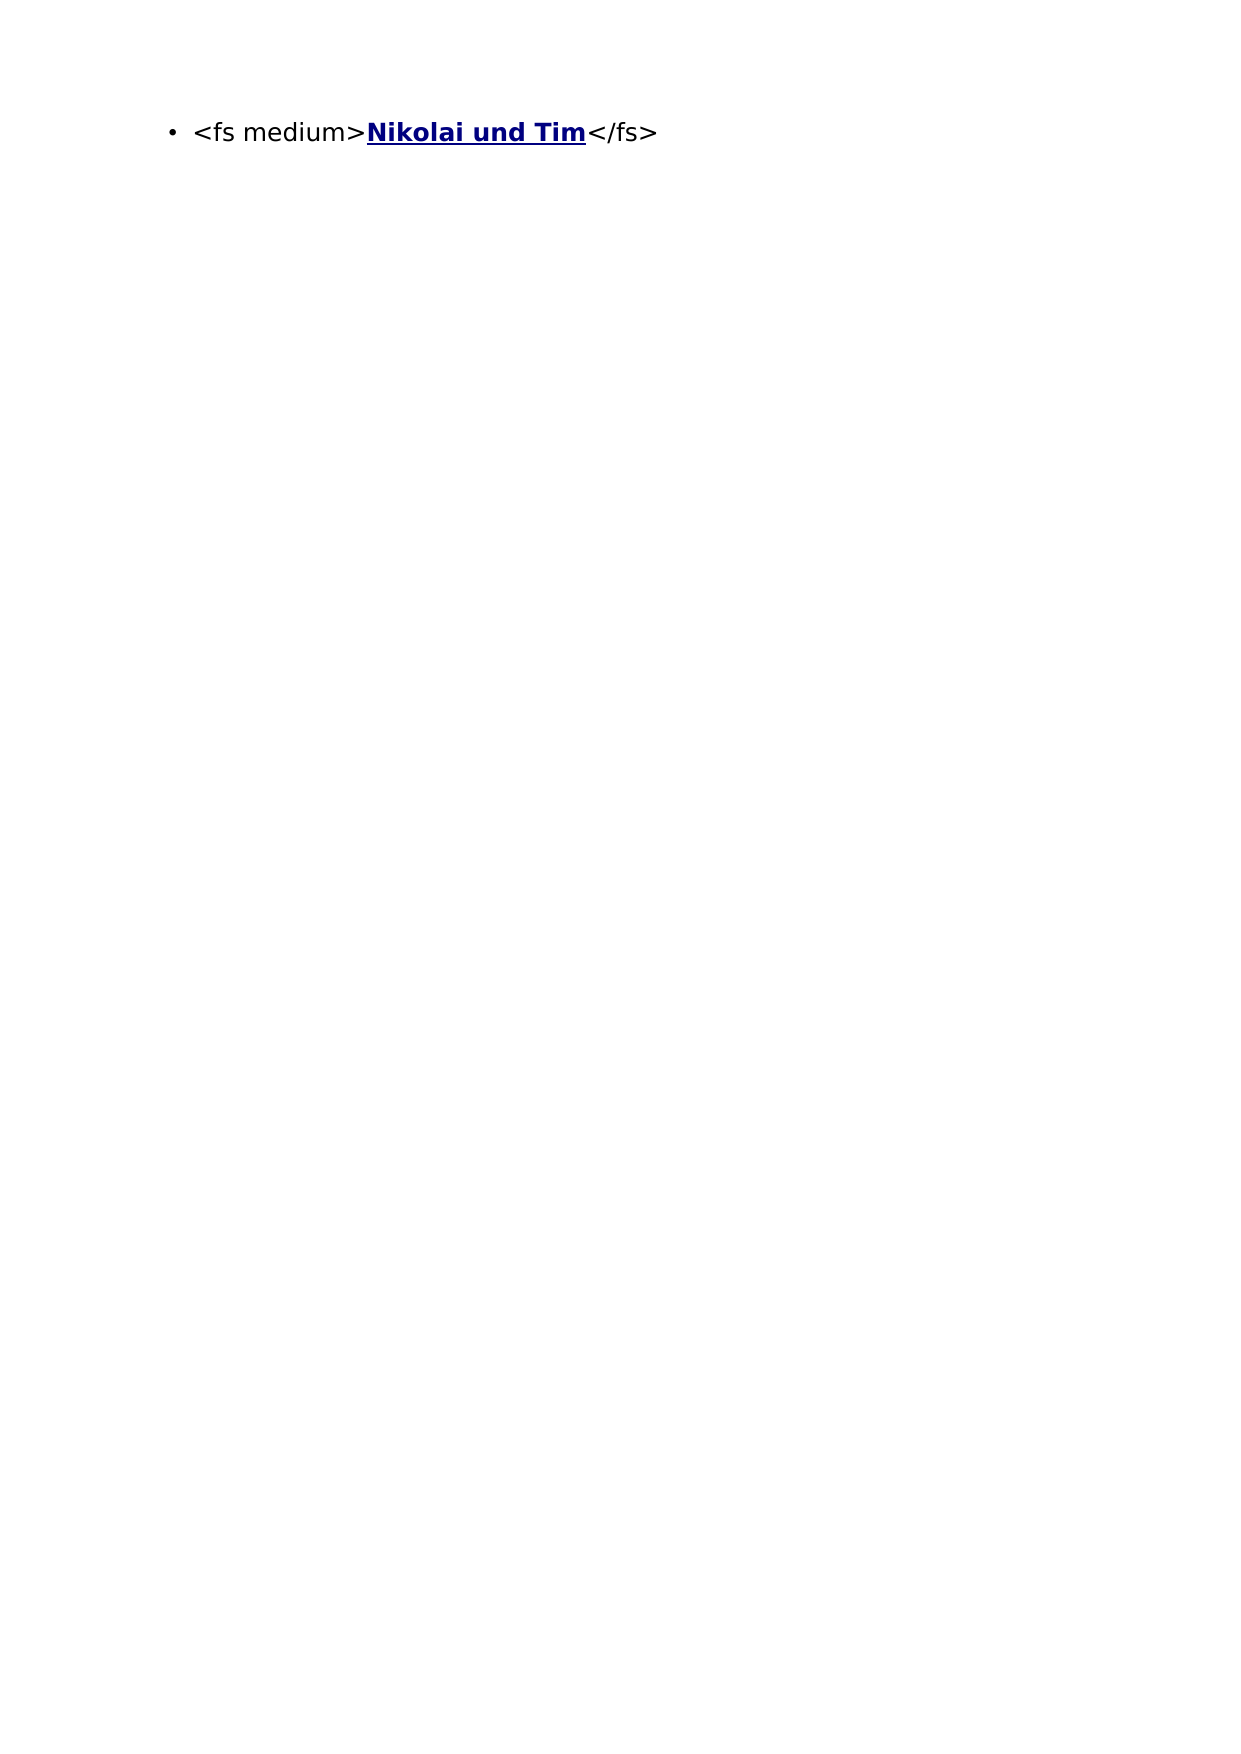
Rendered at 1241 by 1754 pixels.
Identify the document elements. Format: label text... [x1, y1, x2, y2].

list <fs medium>Nikolai und Tim</fs> [177, 118, 1122, 147]
